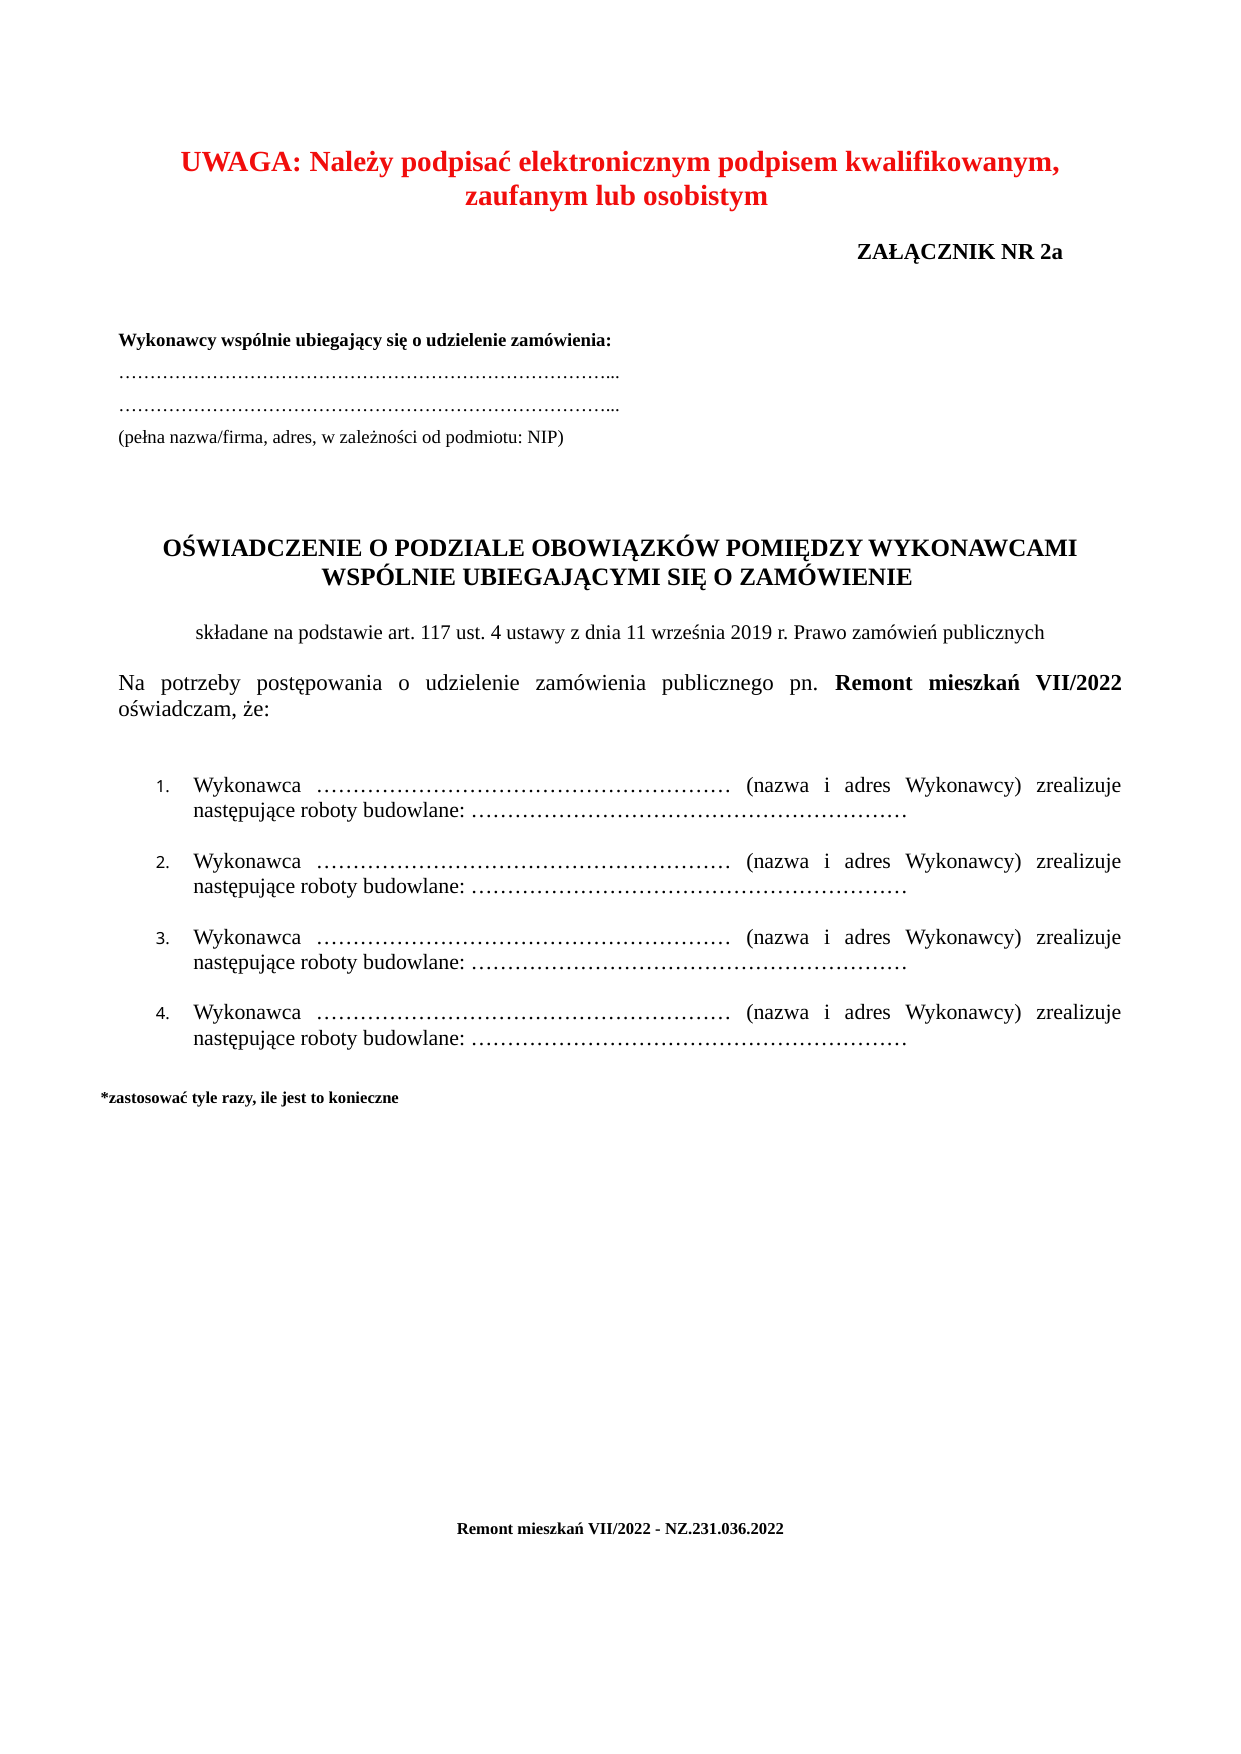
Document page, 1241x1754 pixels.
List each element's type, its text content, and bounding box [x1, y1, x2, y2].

text ……………………………………………………………………... [118, 393, 1122, 415]
text *zastosować tyle razy, ile jest to konieczne [100, 1088, 1122, 1107]
text ……………………………………………………………………... [118, 361, 1122, 383]
text Na potrzeby postępowania o udzielenie zamówienia publicznego pn. Remont mieszkań VII/2022 oświadczam, że: [118, 669, 1122, 722]
text Wykonawcy wspólnie ubiegający się o udzielenie zamówienia: [118, 329, 1122, 350]
text Remont mieszkań VII/2022 - NZ.231.036.2022 [118, 1519, 1122, 1538]
list Wykonawca ………………………………………………… (nazwa i adres Wykonawcy) zrealizuje następujące roboty budowlane: …………………………………………………… [156, 924, 1122, 974]
list Wykonawca ………………………………………………… (nazwa i adres Wykonawcy) zrealizuje następujące roboty budowlane: …………………………………………………… [156, 772, 1122, 823]
text UWAGA: Należy podpisać elektronicznym podpisem kwalifikowanym, zaufanym lub osobistym [118, 144, 1122, 212]
list Wykonawca ………………………………………………… (nazwa i adres Wykonawcy) zrealizuje następujące roboty budowlane: …………………………………………………… [156, 848, 1122, 898]
text OŚWIADCZENIE O PODZIALE OBOWIĄZKÓW POMIĘDZY WYKONAWCAMI WSPÓLNIE UBIEGAJĄCYMI SIĘ O ZAMÓWIENIE [118, 533, 1122, 591]
text składane na podstawie art. 117 ust. 4 ustawy z dnia 11 września 2019 r. Prawo zamówień publicznych [118, 620, 1122, 644]
text (pełna nazwa/firma, adres, w zależności od podmiotu: NIP) [118, 426, 1122, 447]
text ZAŁĄCZNIK NR 2a [118, 238, 1122, 264]
list Wykonawca ………………………………………………… (nazwa i adres Wykonawcy) zrealizuje następujące roboty budowlane: …………………………………………………… [156, 999, 1122, 1050]
